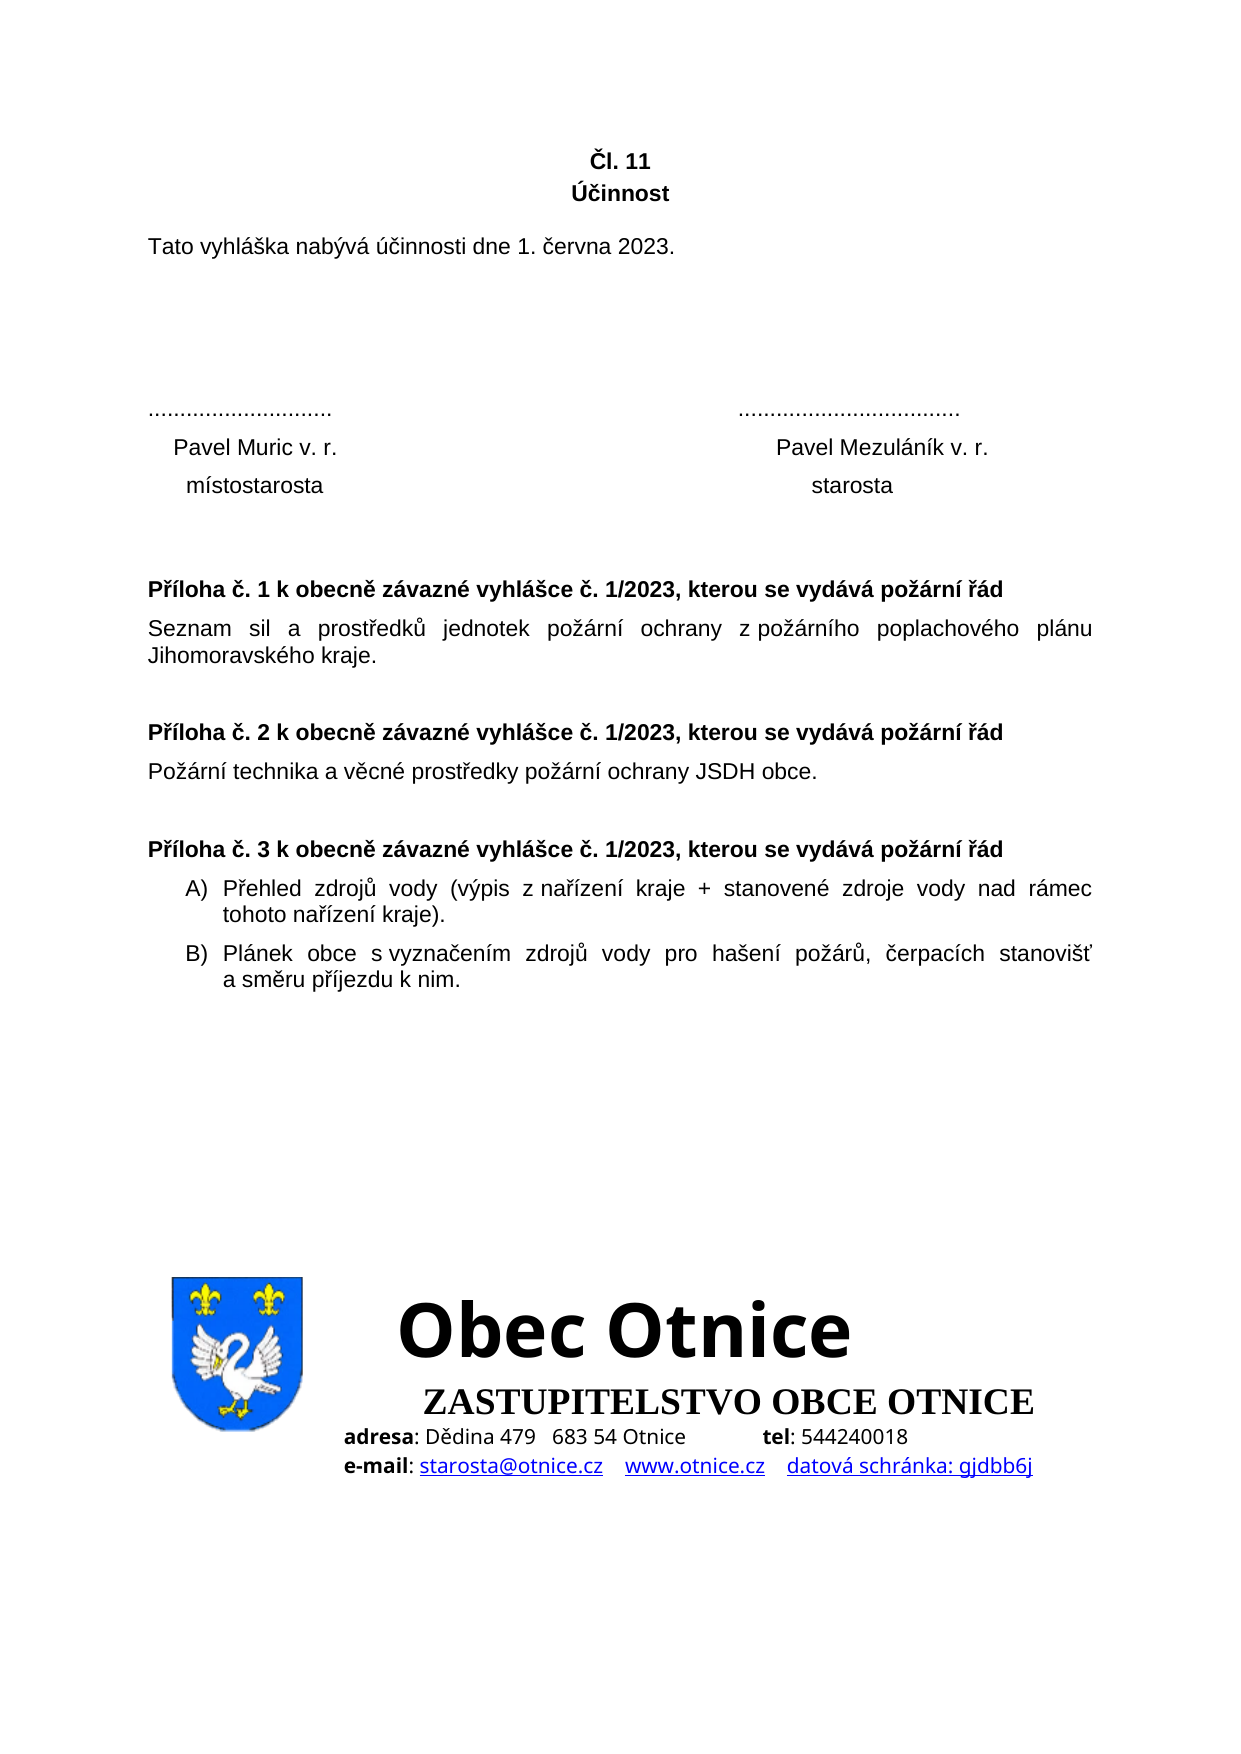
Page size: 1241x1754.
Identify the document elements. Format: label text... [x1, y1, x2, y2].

list Přehled zdrojů vody (výpis z nařízení kraje + stanovené zdroje vody nad rámec tohoto nařízení kraje). [185, 875, 1093, 927]
text ............................. ................................... [148, 394, 1093, 421]
text Účinnost [148, 180, 1093, 207]
text Tato vyhláška nabývá účinnosti dne 1. června 2023. [148, 233, 1093, 259]
text Požární technika a věcné prostředky požární ochrany JSDH obce. [148, 758, 1093, 784]
list Plánek obce s vyznačením zdrojů vody pro hašení požárů, čerpacích stanovišť a směru příjezdu k nim. [185, 940, 1093, 993]
text Pavel Muric v. r. Pavel Mezuláník v. r. [148, 433, 1093, 460]
table_header [148, 1277, 327, 1479]
text Seznam sil a prostředků jednotek požární ochrany z požárního poplachového plánu Jihomoravského kraje. [148, 615, 1093, 668]
text Příloha č. 3 k obecně závazné vyhlášce č. 1/2023, kterou se vydává požární řád [148, 836, 1093, 862]
text místostarosta starosta [148, 472, 1093, 499]
subtitle Čl. 11 [148, 148, 1093, 174]
text Příloha č. 1 k obecně závazné vyhlášce č. 1/2023, kterou se vydává požární řád [148, 576, 1093, 603]
text Příloha č. 2 k obecně závazné vyhlášce č. 1/2023, kterou se vydává požární řád [148, 719, 1093, 746]
table_header Obec Otnice ZASTUPITELSTVO OBCE OTNICE adresa: Dědina 479 683 54 Otnice tel: 544240018 e-mail: starosta@otnice.cz www.otnice.cz datová schránka: gjdbb6j [327, 1277, 1093, 1479]
